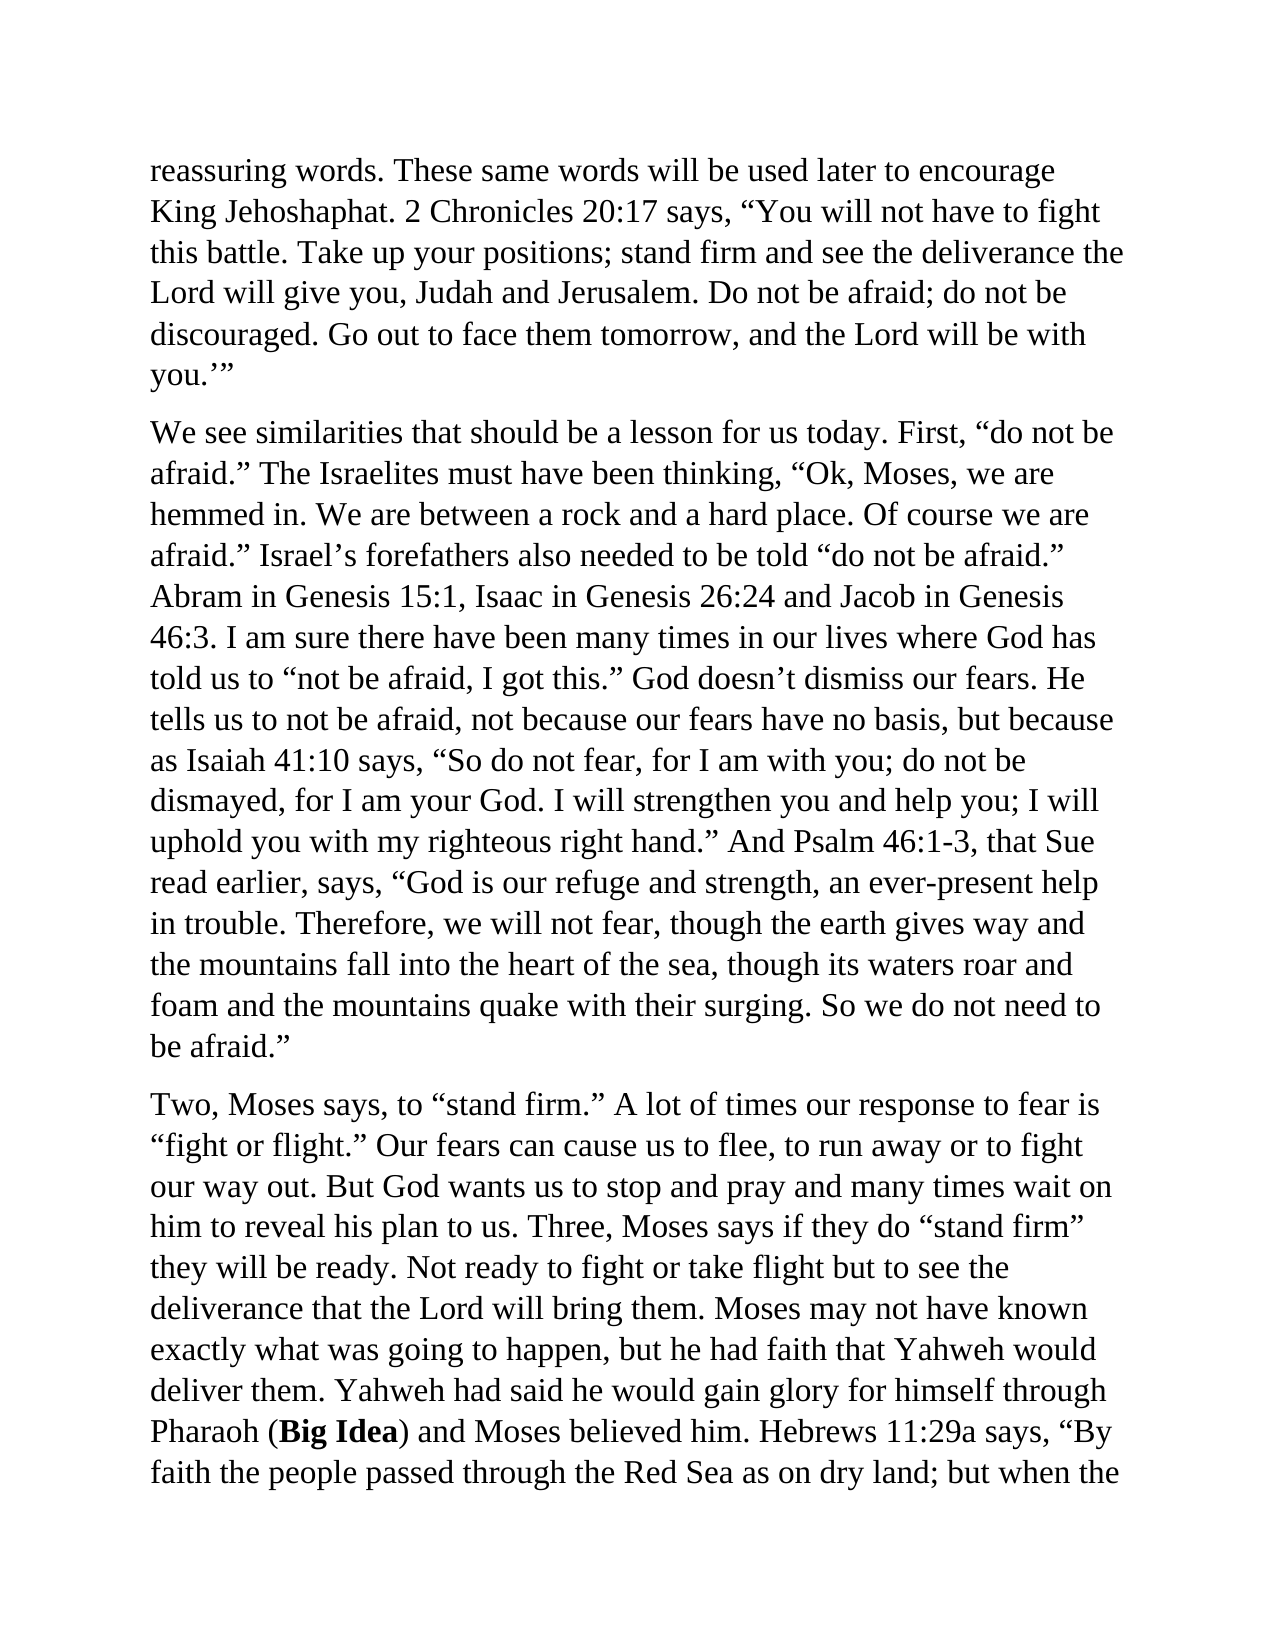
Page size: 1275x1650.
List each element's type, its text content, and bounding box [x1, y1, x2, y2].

text We see similarities that should be a lesson for us today. First, “do not be afraid.” The Israelites must have been thinking, “Ok, Moses, we are hemmed in. We are between a rock and a hard place. Of course we are afraid.” Israel’s forefathers also needed to be told “do not be afraid.” Abram in Genesis 15:1, Isaac in Genesis 26:24 and Jacob in Genesis 46:3. I am sure there have been many times in our lives where God has told us to “not be afraid, I got this.” God doesn’t dismiss our fears. He tells us to not be afraid, not because our fears have no basis, but because as Isaiah 41:10 says, “So do not fear, for I am with you; do not be dismayed, for I am your God. I will strengthen you and help you; I will uphold you with my righteous right hand.” And Psalm 46:1-3, that Sue read earlier, says, “God is our refuge and strength, an ever-present help in trouble. Therefore, we will not fear, though the earth gives way and the mountains fall into the heart of the sea, though its waters roar and foam and the mountains quake with their surging. So we do not need to be afraid.” [150, 412, 1125, 1065]
text Two, Moses says, to “stand firm.” A lot of times our response to fear is “fight or flight.” Our fears can cause us to flee, to run away or to fight our way out. But God wants us to stop and pray and many times wait on him to reveal his plan to us. Three, Moses says if they do “stand firm” they will be ready. Not ready to fight or take flight but to see the deliverance that the Lord will bring them. Moses may not have known exactly what was going to happen, but he had faith that Yahweh would deliver them. Yahweh had said he would gain glory for himself through Pharaoh (Big Idea) and Moses believed him. Hebrews 11:29a says, “By faith the people passed through the Red Sea as on dry land; but when the [150, 1084, 1125, 1491]
text reassuring words. These same words will be used later to encourage King Jehoshaphat. 2 Chronicles 20:17 says, “You will not have to fight this battle. Take up your positions; stand firm and see the deliverance the Lord will give you, Judah and Jerusalem. Do not be afraid; do not be discouraged. Go out to face them tomorrow, and the Lord will be with you.’” [150, 150, 1125, 393]
